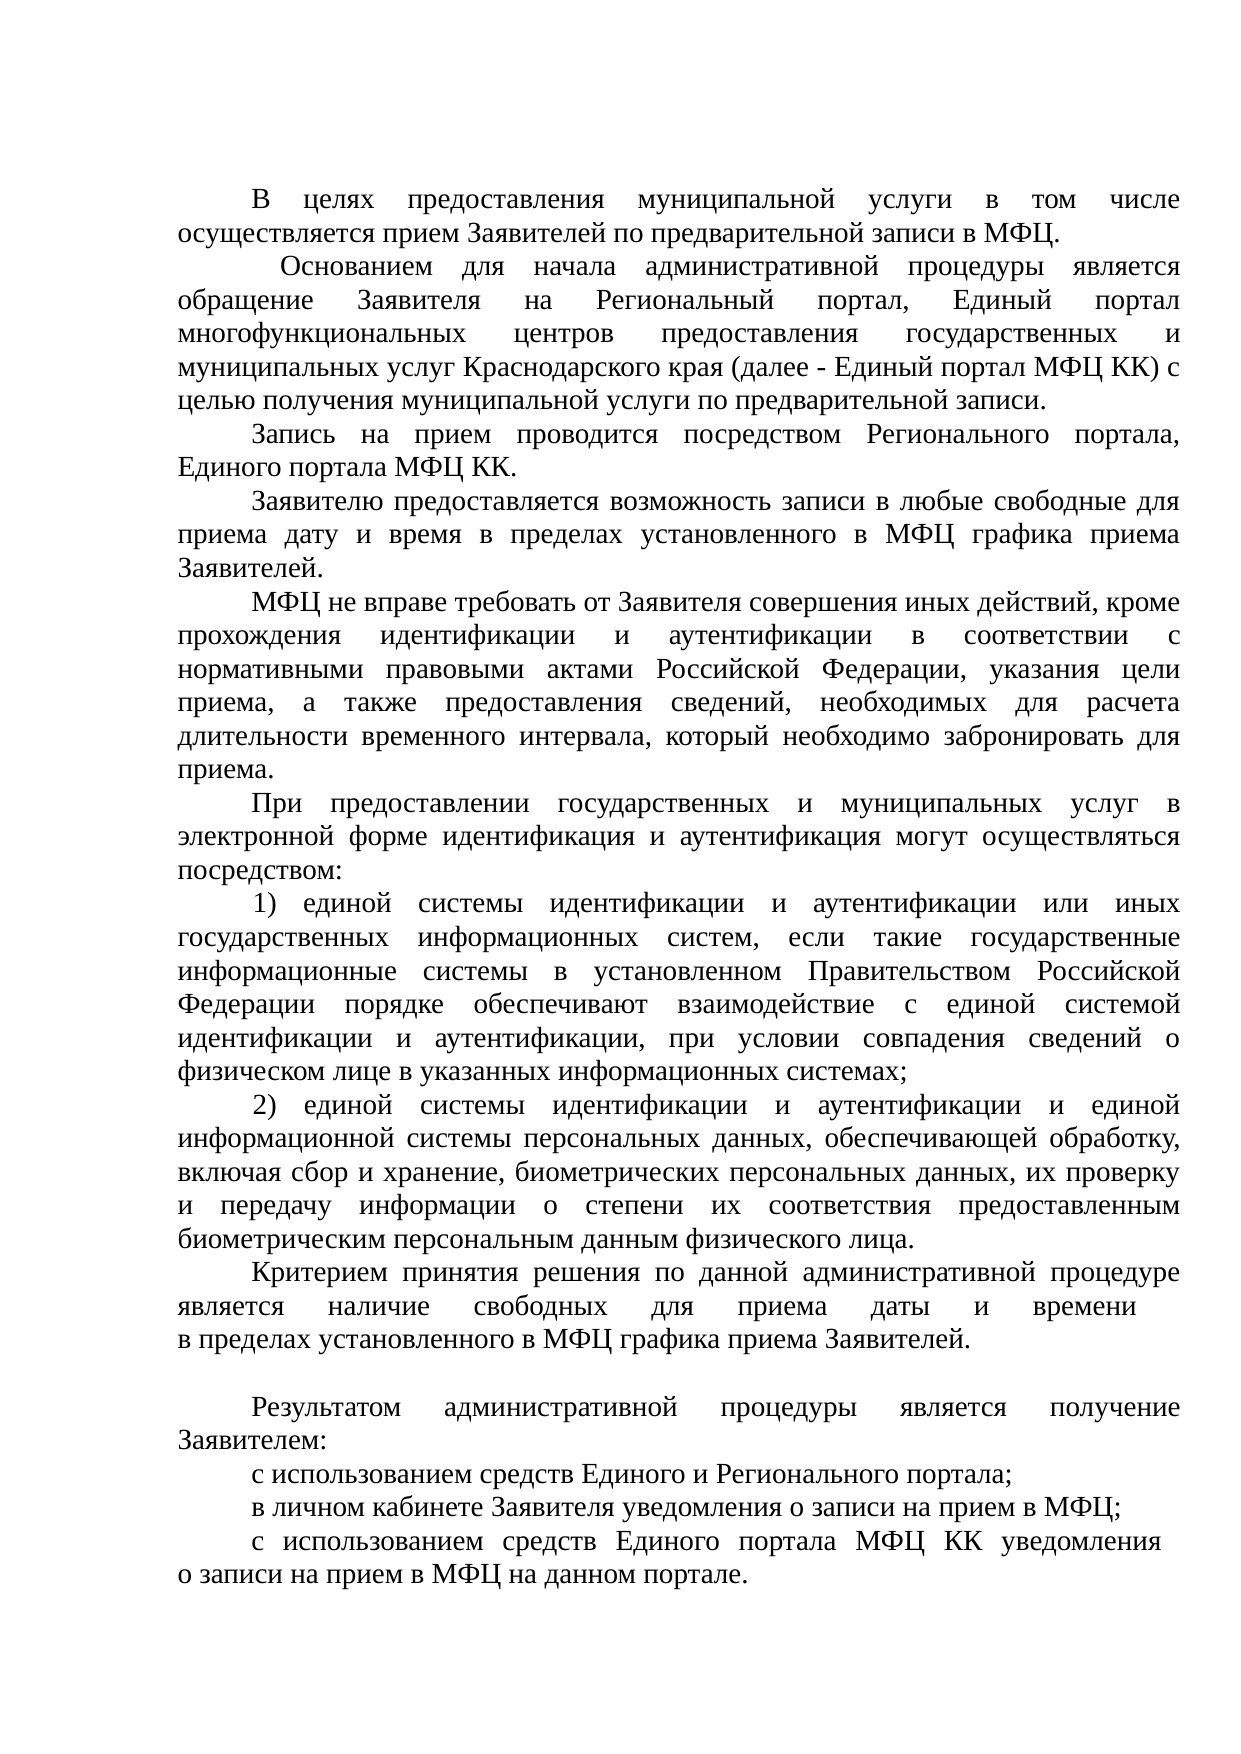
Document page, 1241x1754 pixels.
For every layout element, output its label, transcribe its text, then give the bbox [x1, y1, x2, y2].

text в личном кабинете Заявителя уведомления о записи на прием в МФЦ; [177, 1489, 1181, 1523]
text с использованием средств Единого портала МФЦ КК уведомления о записи на прием в МФЦ на данном портале. [177, 1523, 1181, 1590]
text 1) единой системы идентификации и аутентификации или иных государственных информационных систем, если такие государственные информационные системы в установленном Правительством Российской Федерации порядке обеспечивают взаимодействие с единой системой идентификации и аутентификации, при условии совпадения сведений о физическом лице в указанных информационных системах; [177, 886, 1181, 1087]
text Запись на прием проводится посредством Регионального портала, Единого портала МФЦ КК. [177, 416, 1181, 483]
text В целях предоставления муниципальной услуги в том числе осуществляется прием Заявителей по предварительной записи в МФЦ. [177, 181, 1181, 248]
text Заявителю предоставляется возможность записи в любые свободные для приема дату и время в пределах установленного в МФЦ графика приема Заявителей. [177, 483, 1181, 584]
text с использованием средств Единого и Регионального портала; [177, 1456, 1181, 1489]
text 2) единой системы идентификации и аутентификации и единой информационной системы персональных данных, обеспечивающей обработку, включая сбор и хранение, биометрических персональных данных, их проверку и передачу информации о степени их соответствия предоставленным биометрическим персональным данным физического лица. [177, 1087, 1181, 1254]
text МФЦ не вправе требовать от Заявителя совершения иных действий, кроме прохождения идентификации и аутентификации в соответствии с нормативными правовыми актами Российской Федерации, указания цели приема, а также предоставления сведений, необходимых для расчета длительности временного интервала, который необходимо забронировать для приема. [177, 584, 1181, 785]
text Результатом административной процедуры является получение Заявителем: [177, 1389, 1181, 1456]
text При предоставлении государственных и муниципальных услуг в электронной форме идентификация и аутентификация могут осуществляться посредством: [177, 785, 1181, 886]
text Критерием принятия решения по данной административной процедуре является наличие свободных для приема даты и времени в пределах установленного в МФЦ графика приема Заявителей. [177, 1254, 1181, 1355]
text Основанием для начала административной процедуры является обращение Заявителя на Региональный портал, Единый портал многофункциональных центров предоставления государственных и муниципальных услуг Краснодарского края (далее - Единый портал МФЦ КК) с целью получения муниципальной услуги по предварительной записи. [177, 248, 1181, 416]
